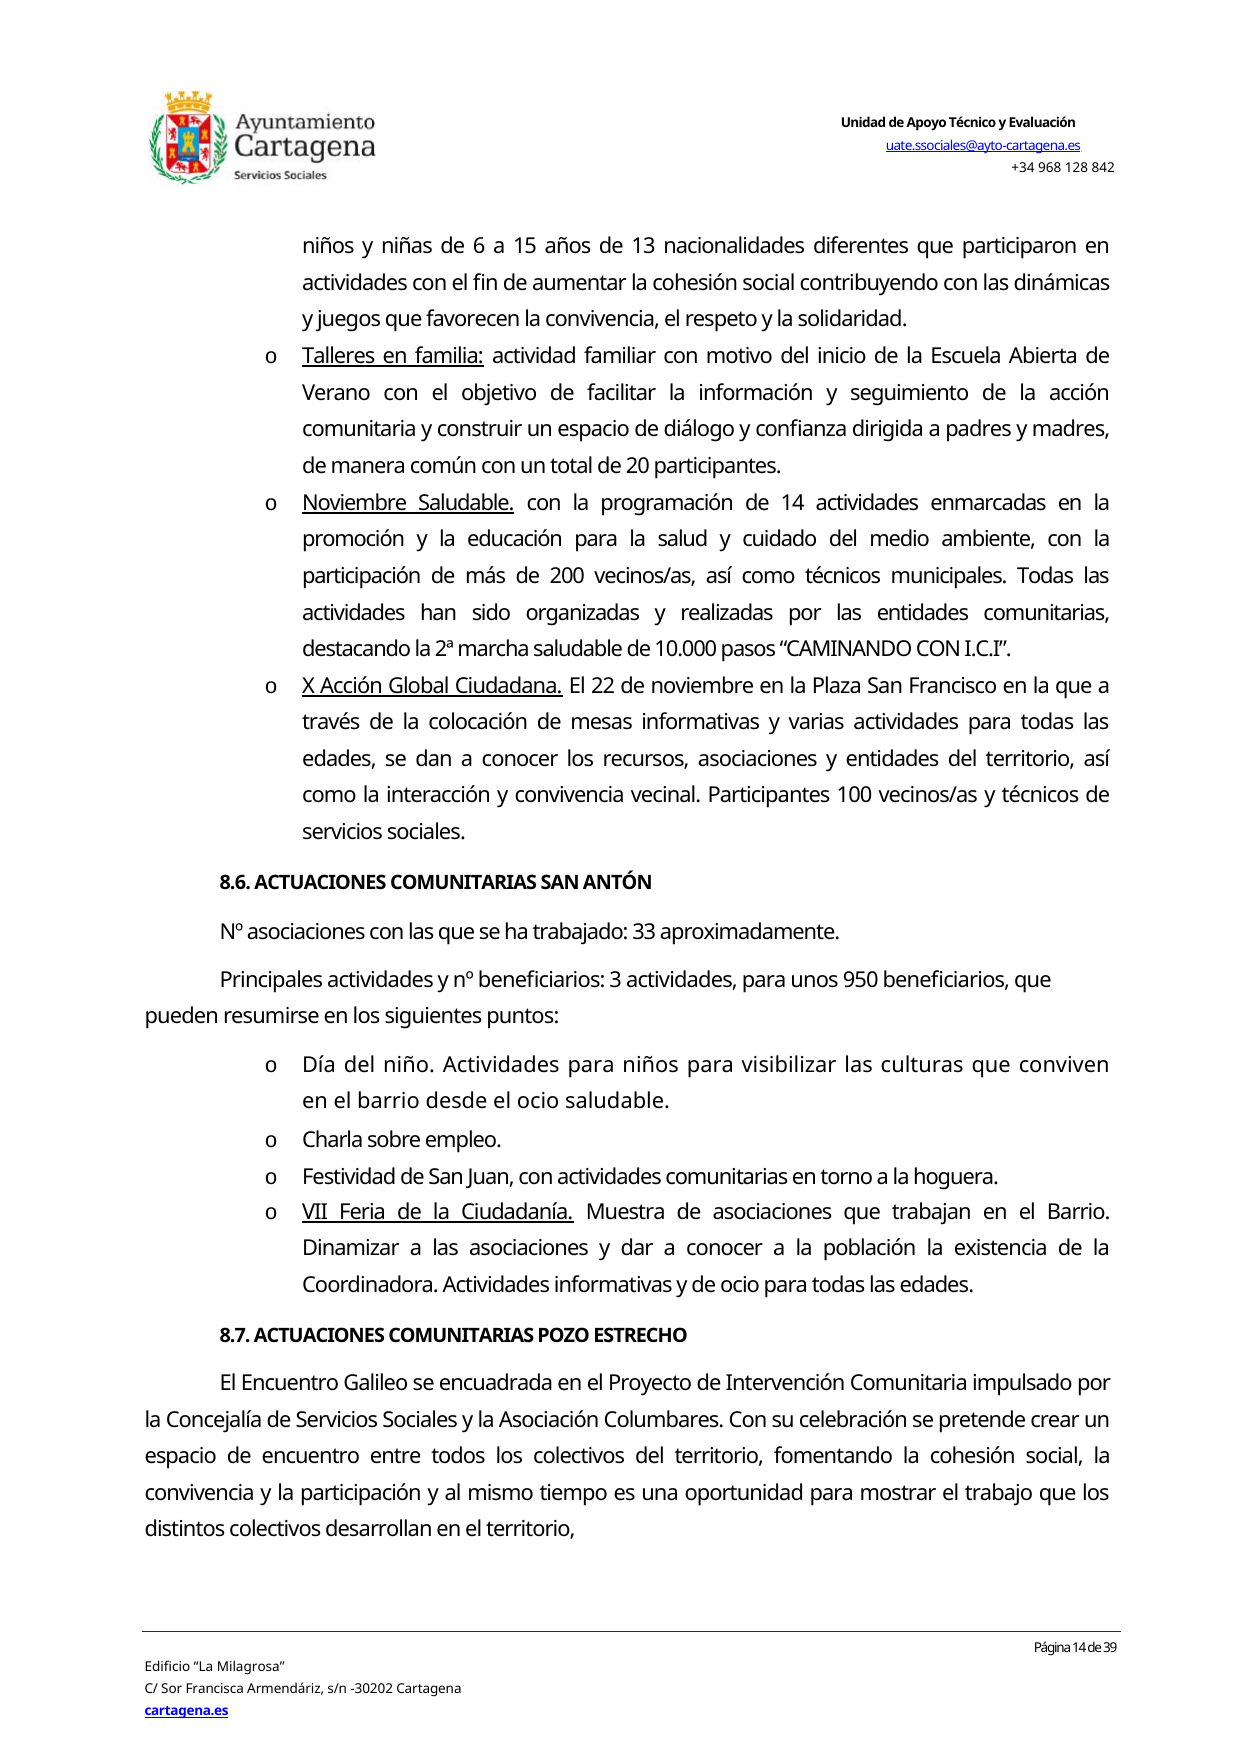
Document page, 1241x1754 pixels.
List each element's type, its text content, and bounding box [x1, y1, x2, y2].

text cartagena.es [144, 1701, 1141, 1719]
table_header Unidad de Apoyo Técnico y Evaluación uate.ssociales@ayto-cartagena.es +34 968 128 842 [376, 90, 1141, 191]
list Festividad de San Juan, con actividades comunitarias en torno a la hoguera. [264, 1162, 1141, 1190]
text Nº asociaciones con las que se ha trabajado: 33 aproximadamente. [219, 918, 1141, 945]
text Página 14 de 39 [122, 1640, 1118, 1655]
list Noviembre Saludable. con la programación de 14 actividades enmarcadas en la promoción y la educación para la salud y cuidado del medio ambiente, con la participación de más de 200 vecinos/as, así como técnicos municipales. Todas las actividades han sido organizadas y realizadas por las entidades comunitarias, destacando la 2ª marcha saludable de 10.000 pasos “CAMINANDO CON I.C.I”. [264, 481, 1111, 664]
list Charla sobre empleo. [264, 1126, 1141, 1153]
text Principales actividades y nº beneficiarios: 3 actividades, para unos 950 beneficiarios, que pueden resumirse en los siguientes puntos: [144, 958, 1111, 1031]
list Día del niño. Actividades para niños para visibilizar las culturas que conviven en el barrio desde el ocio saludable. [264, 1043, 1111, 1116]
text 8.7. ACTUACIONES COMUNITARIAS POZO ESTRECHO [219, 1321, 1141, 1348]
list X Acción Global Ciudadana. El 22 de noviembre en la Plaza San Francisco en la que a través de la colocación de mesas informativas y varias actividades para todas las edades, se dan a conocer los recursos, asociaciones y entidades del territorio, así como la interacción y convivencia vecinal. Participantes 100 vecinos/as y técnicos de servicios sociales. [264, 664, 1111, 847]
text C/ Sor Francisca Armendáriz, s/n -30202 Cartagena [144, 1679, 1141, 1697]
text 8.6. ACTUACIONES COMUNITARIAS SAN ANTÓN [219, 869, 1141, 895]
list Talleres en familia: actividad familiar con motivo del inicio de la Escuela Abierta de Verano con el objetivo de facilitar la información y seguimiento de la acción comunitaria y construir un espacio de diálogo y confianza dirigida a padres y madres, de manera común con un total de 20 participantes. [264, 334, 1111, 480]
text El Encuentro Galileo se encuadrada en el Proyecto de Intervención Comunitaria impulsado por la Concejalía de Servicios Sociales y la Asociación Columbares. Con su celebración se pretende crear un espacio de encuentro entre todos los colectivos del territorio, fomentando la cohesión social, la convivencia y la participación y al mismo tiempo es una oportunidad para mostrar el trabajo que los distintos colectivos desarrollan en el territorio, [144, 1361, 1111, 1544]
table_header [122, 90, 376, 191]
list VII Feria de la Ciudadanía. Muestra de asociaciones que trabajan en el Barrio. Dinamizar a las asociaciones y dar a conocer a la población la existencia de la Coordinadora. Actividades informativas y de ocio para todas las edades. [264, 1190, 1111, 1299]
text Edificio “La Milagrosa” [144, 1657, 1141, 1675]
text niños y niñas de 6 a 15 años de 13 nacionalidades diferentes que participaron en actividades con el fin de aumentar la cohesión social contribuyendo con las dinámicas y juegos que favorecen la convivencia, el respeto y la solidaridad. [302, 224, 1111, 334]
